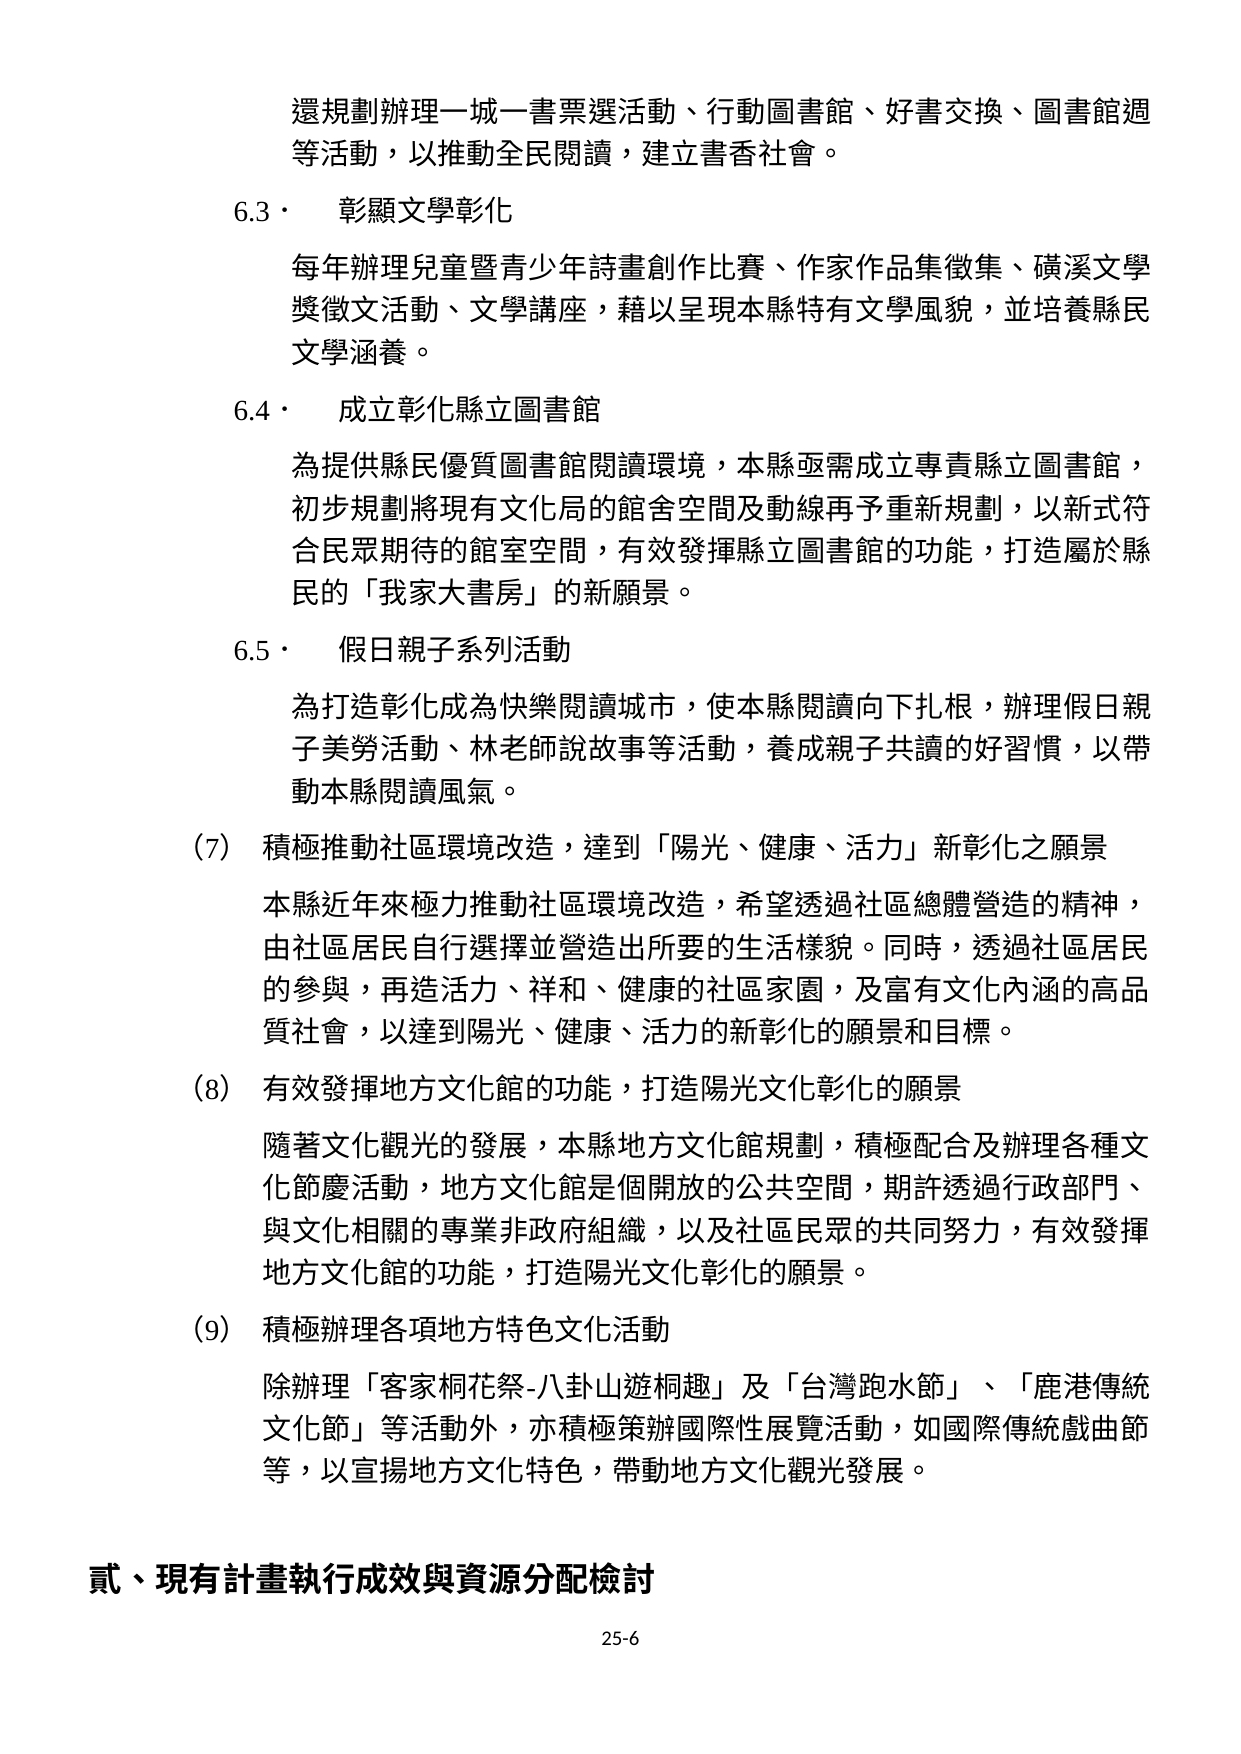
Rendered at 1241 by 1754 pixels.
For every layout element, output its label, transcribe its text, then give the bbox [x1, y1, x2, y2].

text 貳、現有計畫執行成效與資源分配檢討 [88, 1553, 1152, 1601]
list 成立彰化縣立圖書館 [233, 386, 1152, 428]
text 每年辦理兒童暨青少年詩畫創作比賽、作家作品集徵集、磺溪文學獎徵文活動、文學講座，藉以呈現本縣特有文學風貌，並培養縣民文學涵養。 [291, 244, 1152, 371]
text 為提供縣民優質圖書館閱讀環境，本縣亟需成立專責縣立圖書館，初步規劃將現有文化局的館舍空間及動線再予重新規劃，以新式符合民眾期待的館室空間，有效發揮縣立圖書館的功能，打造屬於縣民的「我家大書房」的新願景。 [291, 443, 1152, 612]
text 為打造彰化成為快樂閱讀城市，使本縣閱讀向下扎根，辦理假日親子美勞活動、林老師說故事等活動，養成親子共讀的好習慣，以帶動本縣閱讀風氣。 [291, 683, 1152, 810]
text 為加強閱讀的深度及廣度，除辦理經常性活動長期耕耘書香園地外，還規劃辦理一城一書票選活動、行動圖書館、好書交換、圖書館週等活動，以推動全民閱讀，建立書香社會。 [291, 88, 1152, 173]
list 假日親子系列活動 [233, 627, 1152, 669]
list 積極推動社區環境改造，達到「陽光、健康、活力」新彰化之願景 [175, 825, 1152, 867]
list 彰顯文學彰化 [233, 188, 1152, 230]
list 積極辦理各項地方特色文化活動 [175, 1306, 1152, 1348]
text 除辦理「客家桐花祭-八卦山遊桐趣」及「台灣跑水節」、「鹿港傳統文化節」等活動外，亦積極策辦國際性展覽活動，如國際傳統戲曲節等，以宣揚地方文化特色，帶動地方文化觀光發展。 [262, 1363, 1152, 1490]
text 本縣近年來極力推動社區環境改造，希望透過社區總體營造的精神，由社區居民自行選擇並營造出所要的生活樣貌。同時，透過社區居民的參與，再造活力、祥和、健康的社區家園，及富有文化內涵的高品質社會，以達到陽光、健康、活力的新彰化的願景和目標。 [262, 882, 1152, 1051]
text 隨著文化觀光的發展，本縣地方文化館規劃，積極配合及辦理各種文化節慶活動，地方文化館是個開放的公共空間，期許透過行政部門、與文化相關的專業非政府組織，以及社區民眾的共同努力，有效發揮地方文化館的功能，打造陽光文化彰化的願景。 [262, 1122, 1152, 1292]
list 有效發揮地方文化館的功能，打造陽光文化彰化的願景 [175, 1066, 1152, 1108]
